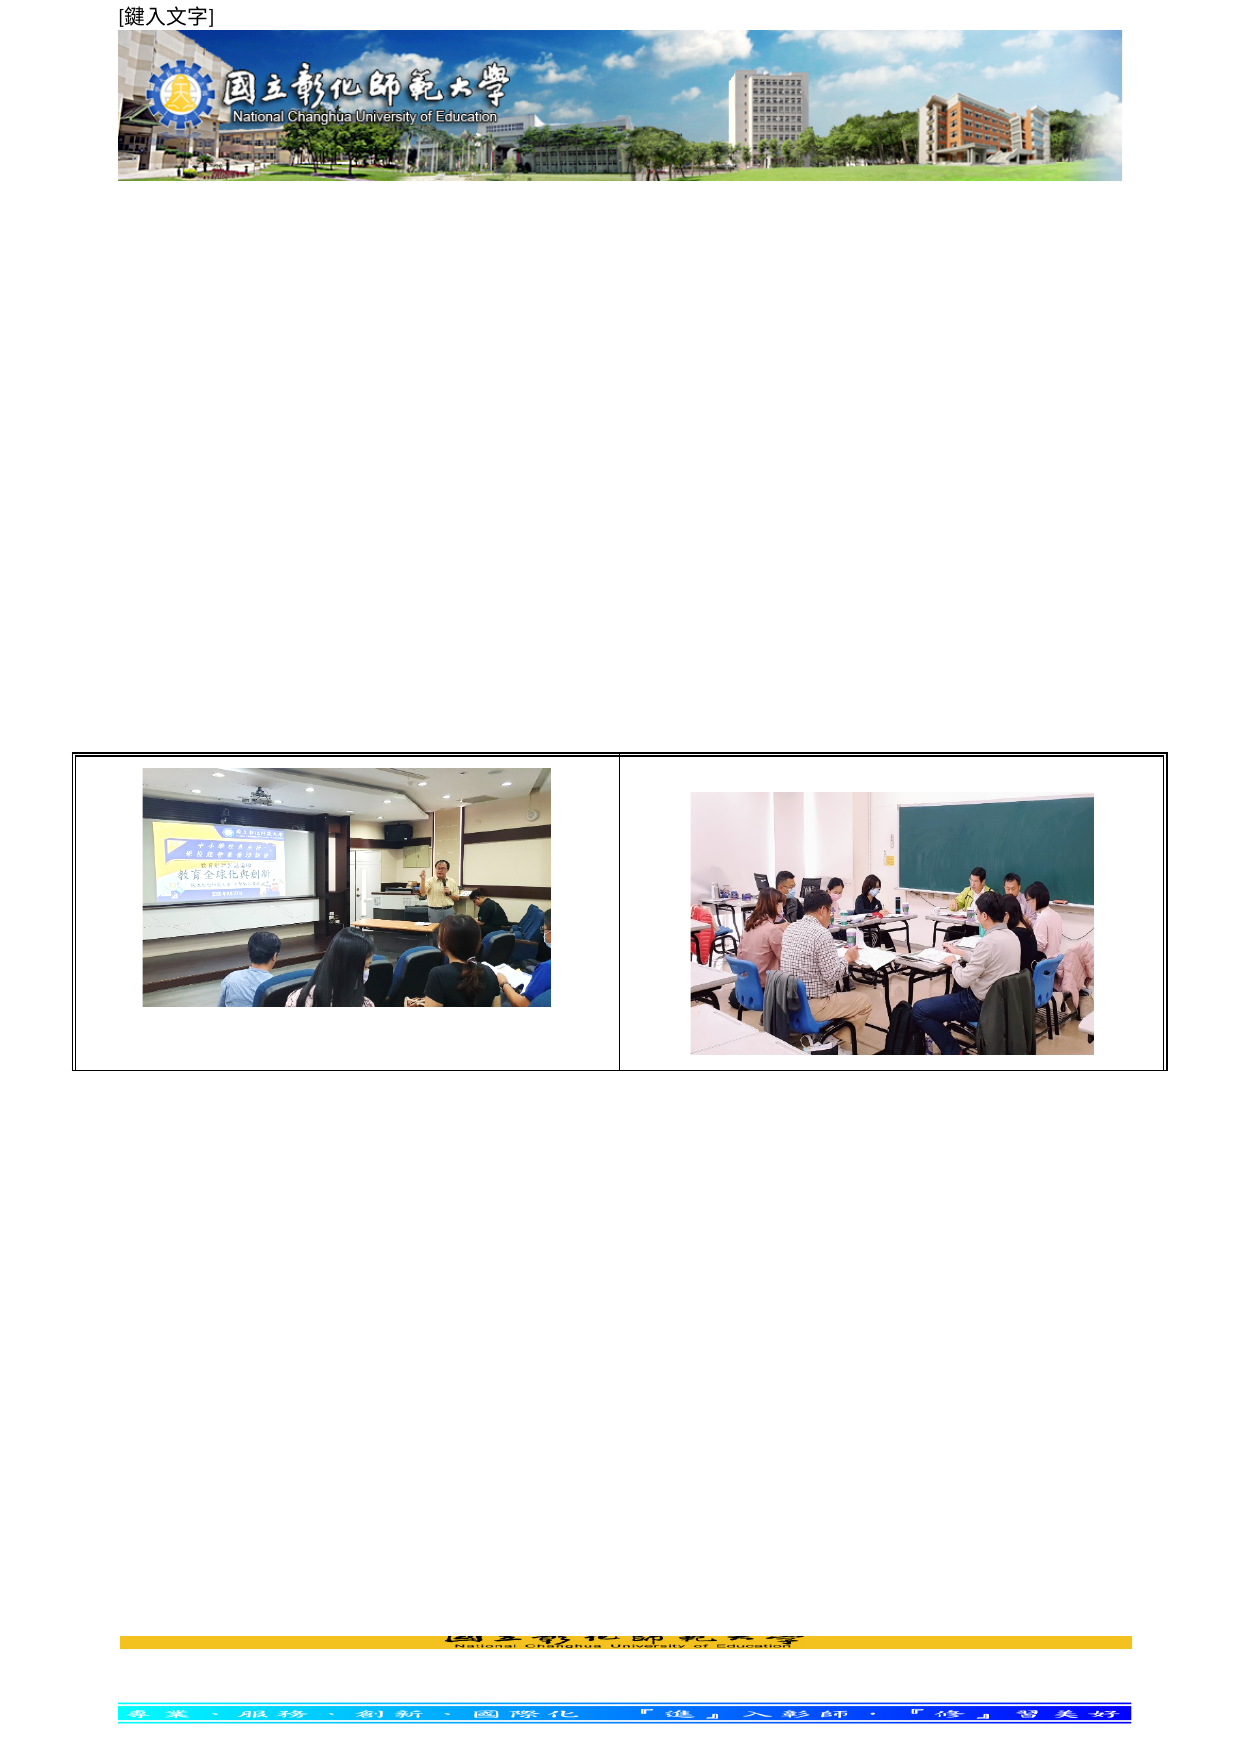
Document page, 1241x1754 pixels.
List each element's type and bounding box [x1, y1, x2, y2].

table_header [620, 757, 1163, 1069]
table_header [76, 757, 619, 1069]
